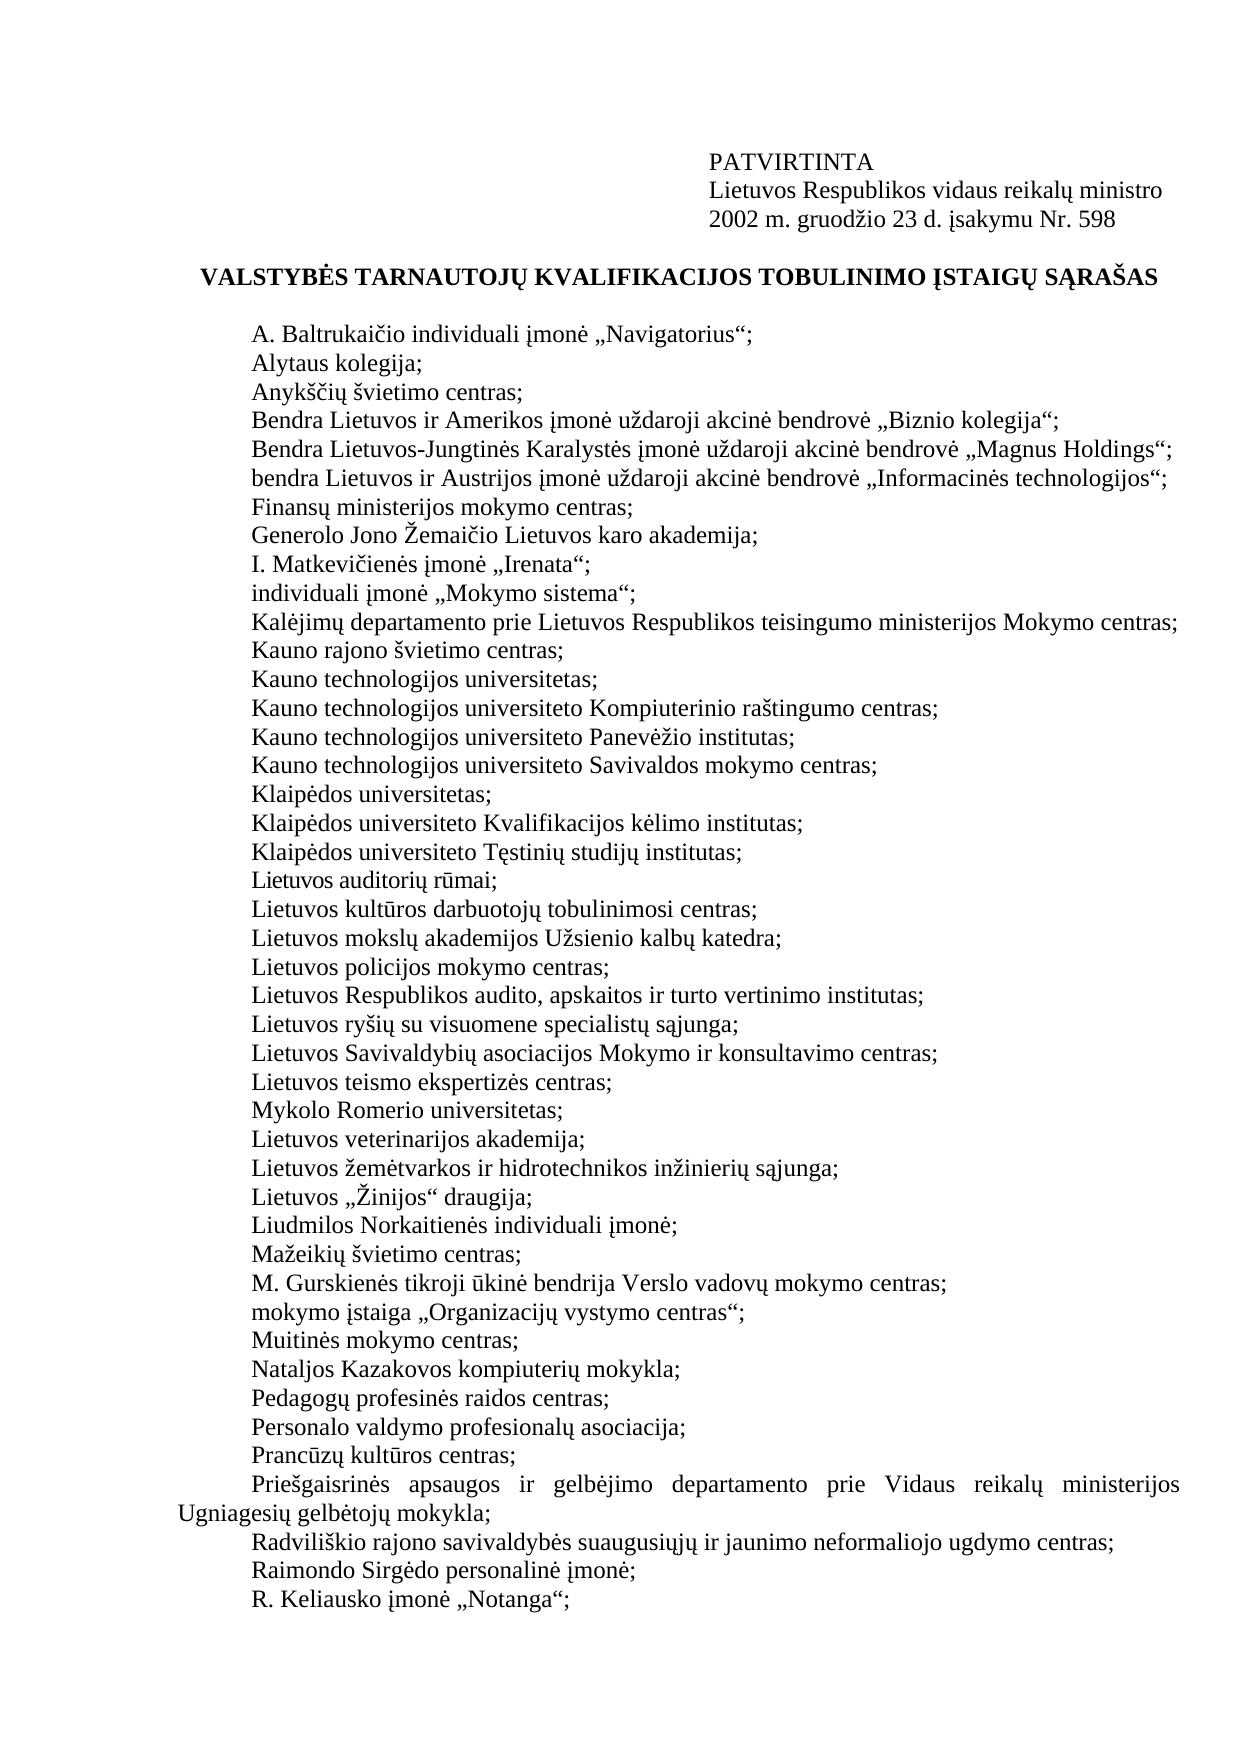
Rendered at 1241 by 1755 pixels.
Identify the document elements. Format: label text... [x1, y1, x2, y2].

text Lietuvos auditorių rūmai; [177, 866, 1181, 894]
text Pedagogų profesinės raidos centras; [177, 1383, 1181, 1412]
text Liudmilos Norkaitienės individuali įmonė; [177, 1211, 1181, 1239]
text Lietuvos veterinarijos akademija; [177, 1124, 1181, 1153]
text Lietuvos policijos mokymo centras; [177, 952, 1181, 981]
text Kauno technologijos universiteto Panevėžio institutas; [177, 722, 1181, 751]
text Finansų ministerijos mokymo centras; [177, 492, 1181, 521]
text bendra Lietuvos ir Austrijos įmonė uždaroji akcinė bendrovė „Informacinės technologijos“; [177, 463, 1181, 492]
text Kauno rajono švietimo centras; [177, 636, 1181, 664]
text Anykščių švietimo centras; [177, 377, 1181, 406]
text PATVIRTINTA [177, 147, 1181, 176]
text Personalo valdymo profesionalų asociacija; [177, 1412, 1181, 1441]
text Kauno technologijos universitetas; [177, 664, 1181, 693]
text Klaipėdos universitetas; [177, 779, 1181, 808]
text Kauno technologijos universiteto Kompiuterinio raštingumo centras; [177, 693, 1181, 722]
text Kauno technologijos universiteto Savivaldos mokymo centras; [177, 751, 1181, 779]
text Alytaus kolegija; [177, 348, 1181, 377]
text Lietuvos „Žinijos“ draugija; [177, 1182, 1181, 1211]
text Bendra Lietuvos-Jungtinės Karalystės įmonė uždaroji akcinė bendrovė „Magnus Holdings“; [177, 434, 1181, 463]
text 2002 m. gruodžio 23 d. įsakymu Nr. 598 [177, 204, 1181, 233]
text Kalėjimų departamento prie Lietuvos Respublikos teisingumo ministerijos Mokymo centras; [177, 607, 1181, 636]
text Nataljos Kazakovos kompiuterių mokykla; [177, 1354, 1181, 1383]
text Klaipėdos universiteto Kvalifikacijos kėlimo institutas; [177, 808, 1181, 837]
text Lietuvos Savivaldybių asociacijos Mokymo ir konsultavimo centras; [177, 1038, 1181, 1067]
text Klaipėdos universiteto Tęstinių studijų institutas; [177, 837, 1181, 866]
text M. Gurskienės tikroji ūkinė bendrija Verslo vadovų mokymo centras; [177, 1268, 1181, 1297]
text I. Matkevičienės įmonė „Irenata“; [177, 549, 1181, 578]
text Lietuvos Respublikos audito, apskaitos ir turto vertinimo institutas; [177, 981, 1181, 1009]
text Lietuvos Respublikos vidaus reikalų ministro [177, 176, 1181, 204]
text Mažeikių švietimo centras; [177, 1239, 1181, 1268]
text mokymo įstaiga „Organizacijų vystymo centras“; [177, 1297, 1181, 1326]
text Bendra Lietuvos ir Amerikos įmonė uždaroji akcinė bendrovė „Biznio kolegija“; [177, 406, 1181, 434]
text Mykolo Romerio universitetas; [177, 1096, 1181, 1124]
text Lietuvos žemėtvarkos ir hidrotechnikos inžinierių sąjunga; [177, 1153, 1181, 1182]
text Priešgaisrinės apsaugos ir gelbėjimo departamento prie Vidaus reikalų ministerijos Ugniagesių gelbėtojų mokykla; [177, 1469, 1181, 1527]
text Radviliškio rajono savivaldybės suaugusiųjų ir jaunimo neformaliojo ugdymo centras; [177, 1527, 1181, 1556]
text A. Baltrukaičio individuali įmonė „Navigatorius“; [177, 319, 1181, 348]
text individuali įmonė „Mokymo sistema“; [177, 578, 1181, 607]
text R. Keliausko įmonė „Notanga“; [177, 1584, 1181, 1613]
text Prancūzų kultūros centras; [177, 1441, 1181, 1469]
text Muitinės mokymo centras; [177, 1326, 1181, 1354]
text VALSTYBĖS TARNAUTOJŲ KVALIFIKACIJOS TOBULINIMO ĮSTAIGŲ SĄRAŠAS [177, 262, 1181, 291]
text Lietuvos mokslų akademijos Užsienio kalbų katedra; [177, 923, 1181, 952]
text Lietuvos kultūros darbuotojų tobulinimosi centras; [177, 894, 1181, 923]
text Lietuvos ryšių su visuomene specialistų sąjunga; [177, 1009, 1181, 1038]
text Generolo Jono Žemaičio Lietuvos karo akademija; [177, 521, 1181, 549]
text Raimondo Sirgėdo personalinė įmonė; [177, 1556, 1181, 1584]
text Lietuvos teismo ekspertizės centras; [177, 1067, 1181, 1096]
